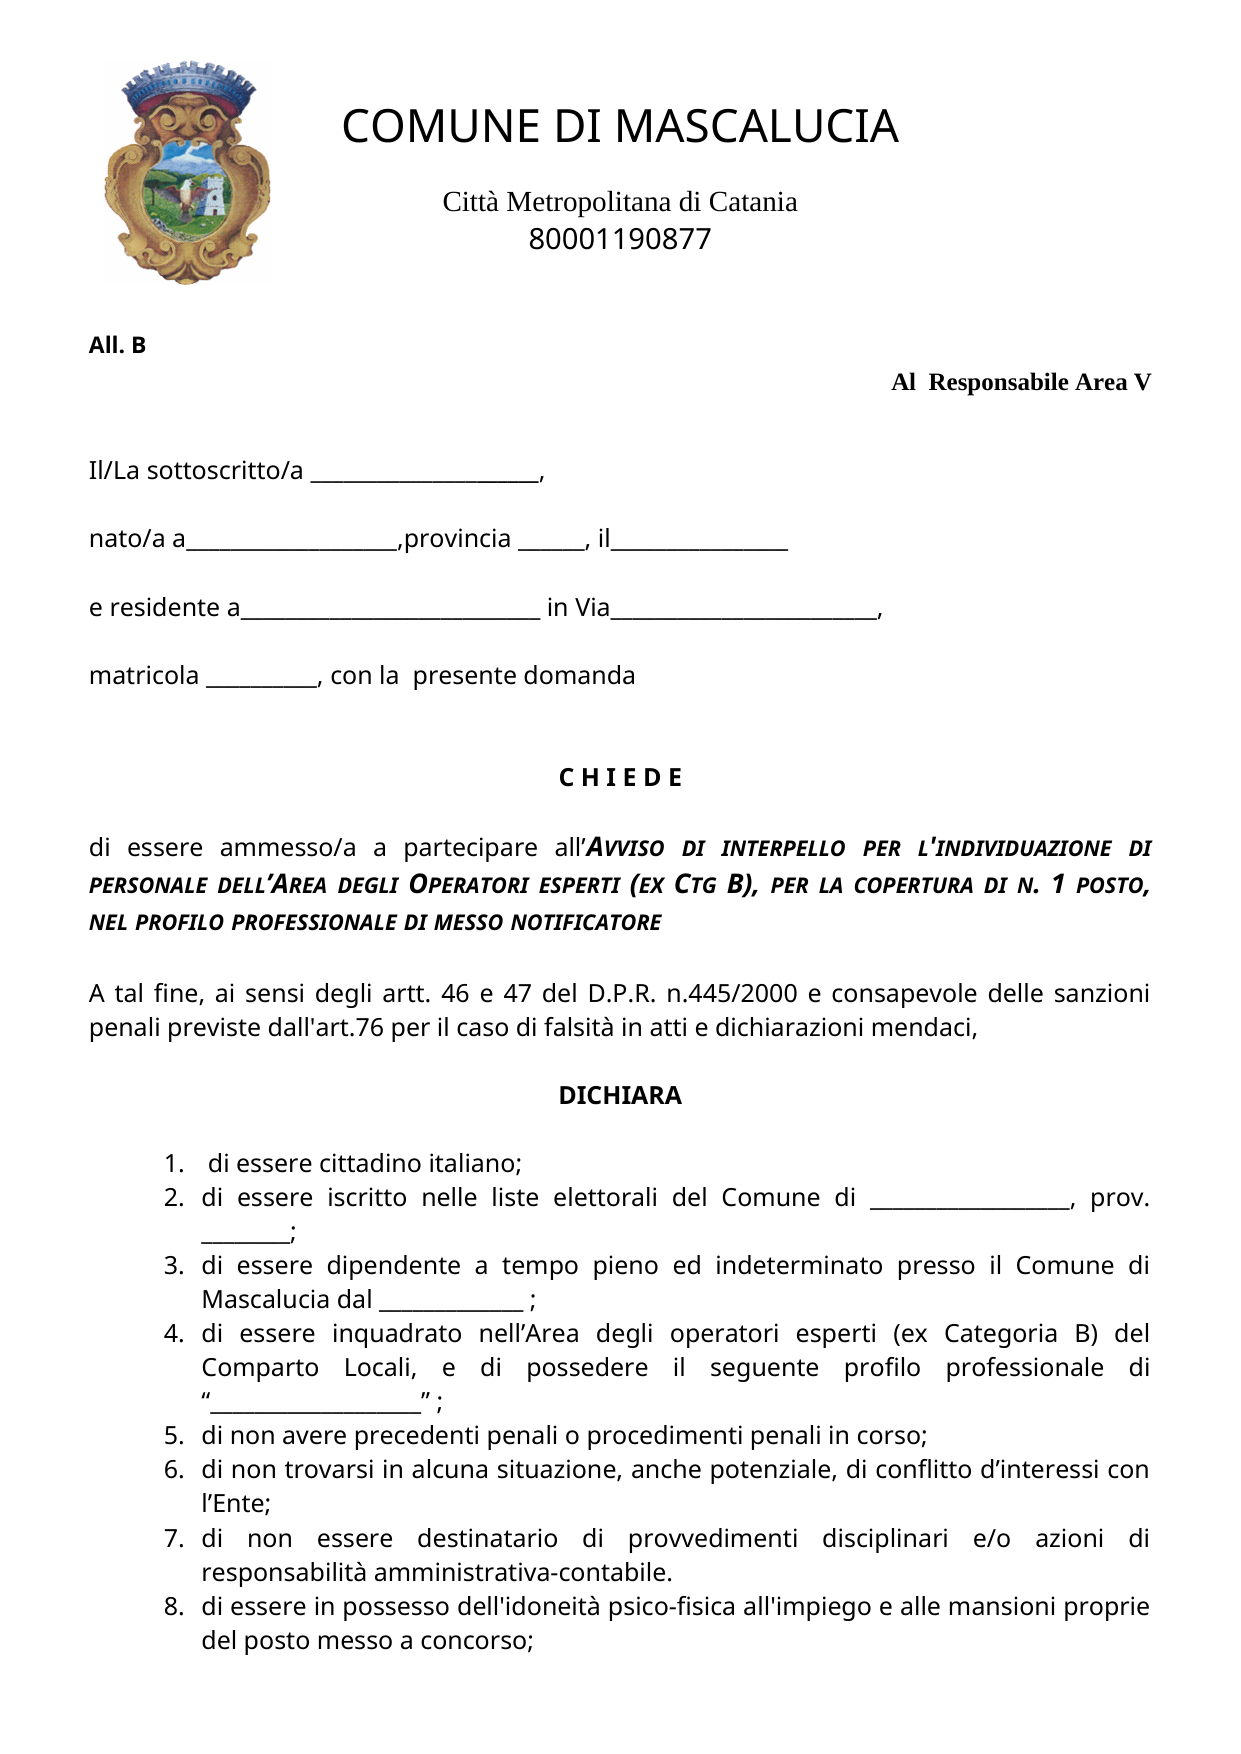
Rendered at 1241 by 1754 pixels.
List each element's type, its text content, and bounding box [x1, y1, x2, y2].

list di essere dipendente a tempo pieno ed indeterminato presso il Comune di Mascalucia dal _____________ ; [164, 1248, 1152, 1316]
text nato/a a___________________,provincia ______, il________________ [89, 521, 1152, 555]
text C H I E D E [89, 759, 1152, 794]
list di non avere precedenti penali o procedimenti penali in corso; [164, 1418, 1152, 1452]
text A tal fine, ai sensi degli artt. 46 e 47 del D.P.R. n.445/2000 e consapevole delle sanzioni penali previste dall'art.76 per il caso di falsità in atti e dichiarazioni mendaci, [89, 975, 1152, 1043]
text DICHIARA [89, 1077, 1152, 1111]
text di essere ammesso/a a partecipare all’Avviso di interpello per l'individuazione di personale dell’Area degli Operatori esperti (ex Ctg B), per la copertura di n. 1 posto, nel profilo professionale di messo notificatore [89, 828, 1152, 938]
list di non trovarsi in alcuna situazione, anche potenziale, di conflitto d’interessi con l’Ente; [164, 1452, 1152, 1520]
text matricola __________, con la presente domanda [89, 657, 1152, 691]
list di non essere destinatario di provvedimenti disciplinari e/o azioni di responsabilità amministrativa-contabile. [164, 1520, 1152, 1588]
list di essere cittadino italiano; [164, 1146, 1152, 1179]
list di essere iscritto nelle liste elettorali del Comune di __________________, prov. ________; [164, 1179, 1152, 1248]
text Il/La sottoscritto/a _____________________, [89, 453, 1152, 487]
list di essere inquadrato nell’Area degli operatori esperti (ex Categoria B) del Comparto Locali, e di possedere il seguente profilo professionale di “___________________” ; [164, 1316, 1152, 1418]
text e residente a___________________________ in Via________________________, [89, 589, 1152, 623]
text Al Responsabile Area V [89, 367, 1152, 396]
picture [103, 60, 271, 285]
list di essere in possesso dell'idoneità psico-fisica all'impiego e alle mansioni proprie del posto messo a concorso; [164, 1588, 1152, 1656]
